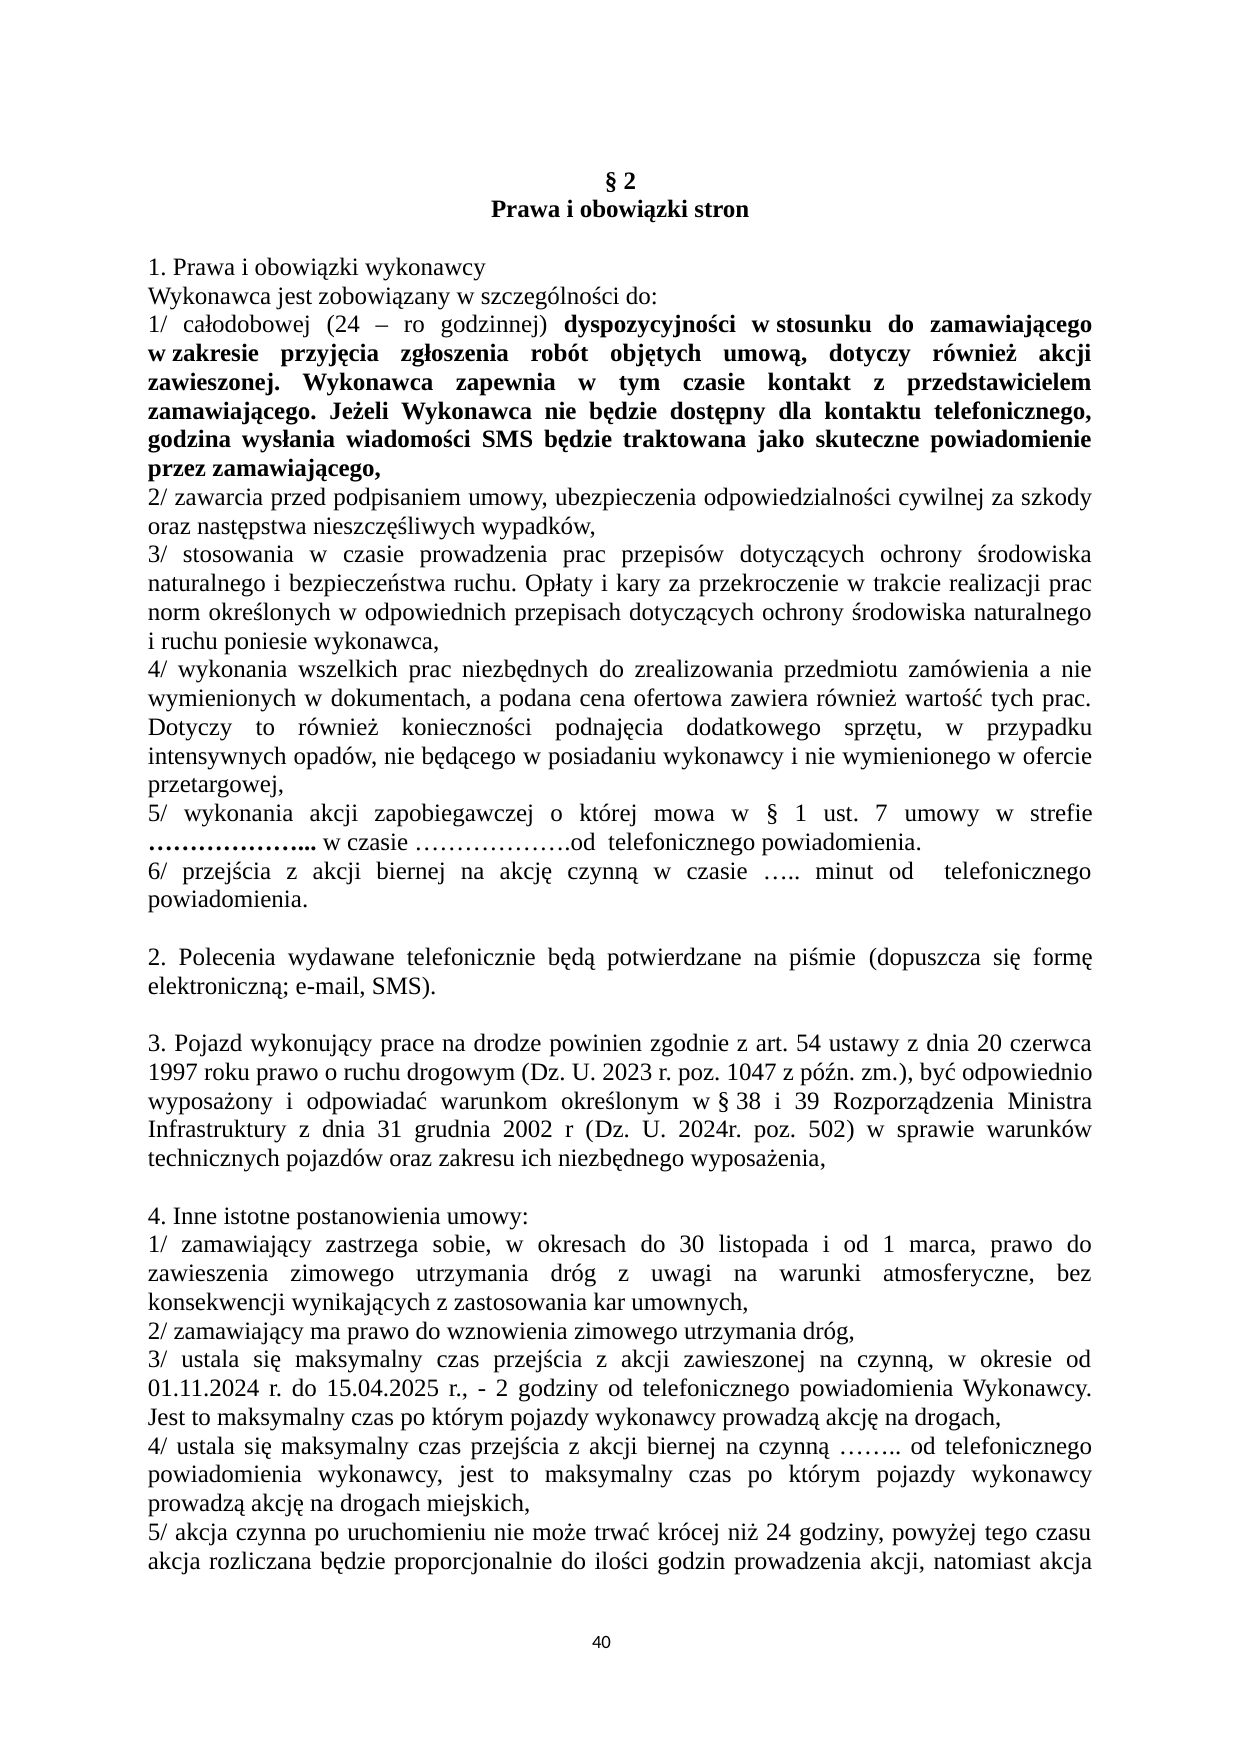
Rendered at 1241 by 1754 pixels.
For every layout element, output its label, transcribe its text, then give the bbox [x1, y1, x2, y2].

text 1. Prawa i obowiązki wykonawcy [148, 252, 1093, 281]
text Prawa i obowiązki stron [148, 194, 1093, 223]
text § 2 [148, 166, 1093, 194]
text 4/ ustala się maksymalny czas przejścia z akcji biernej na czynną …….. od telefonicznego powiadomienia wykonawcy, jest to maksymalny czas po którym pojazdy wykonawcy prowadzą akcję na drogach miejskich, [148, 1431, 1093, 1517]
text 5/ wykonania akcji zapobiegawczej o której mowa w § 1 ust. 7 umowy w strefie ………………... w czasie ……………….od telefonicznego powiadomienia. [148, 798, 1093, 856]
text 4. Inne istotne postanowienia umowy: [148, 1201, 1093, 1229]
text 2/ zamawiający ma prawo do wznowienia zimowego utrzymania dróg, [148, 1316, 1093, 1344]
text 5/ akcja czynna po uruchomieniu nie może trwać krócej niż 24 godziny, powyżej tego czasu akcja rozliczana będzie proporcjonalnie do ilości godzin prowadzenia akcji, natomiast akcja [148, 1517, 1093, 1574]
text 3/ stosowania w czasie prowadzenia prac przepisów dotyczących ochrony środowiska naturalnego i bezpieczeństwa ruchu. Opłaty i kary za przekroczenie w trakcie realizacji prac norm określonych w odpowiednich przepisach dotyczących ochrony środowiska naturalnego i ruchu poniesie wykonawca, [148, 539, 1093, 654]
text 2. Polecenia wydawane telefonicznie będą potwierdzane na piśmie (dopuszcza się formę elektroniczną; e-mail, SMS). [148, 942, 1093, 999]
text 2/ zawarcia przed podpisaniem umowy, ubezpieczenia odpowiedzialności cywilnej za szkody oraz następstwa nieszczęśliwych wypadków, [148, 482, 1093, 539]
text Wykonawca jest zobowiązany w szczególności do: [148, 281, 1093, 309]
text 3/ ustala się maksymalny czas przejścia z akcji zawieszonej na czynną, w okresie od 01.11.2024 r. do 15.04.2025 r., - 2 godziny od telefonicznego powiadomienia Wykonawcy. Jest to maksymalny czas po którym pojazdy wykonawcy prowadzą akcję na drogach, [148, 1344, 1093, 1431]
text 4/ wykonania wszelkich prac niezbędnych do zrealizowania przedmiotu zamówienia a nie wymienionych w dokumentach, a podana cena ofertowa zawiera również wartość tych prac. Dotyczy to również konieczności podnajęcia dodatkowego sprzętu, w przypadku intensywnych opadów, nie będącego w posiadaniu wykonawcy i nie wymienionego w ofercie przetargowej, [148, 654, 1093, 798]
text 1/ zamawiający zastrzega sobie, w okresach do 30 listopada i od 1 marca, prawo do zawieszenia zimowego utrzymania dróg z uwagi na warunki atmosferyczne, bez konsekwencji wynikających z zastosowania kar umownych, [148, 1229, 1093, 1316]
text 3. Pojazd wykonujący prace na drodze powinien zgodnie z art. 54 ustawy z dnia 20 czerwca 1997 roku prawo o ruchu drogowym (Dz. U. 2023 r. poz. 1047 z późn. zm.), być odpowiednio wyposażony i odpowiadać warunkom określonym w § 38 i 39 Rozporządzenia Ministra Infrastruktury z dnia 31 grudnia 2002 r (Dz. U. 2024r. poz. 502) w sprawie warunków technicznych pojazdów oraz zakresu ich niezbędnego wyposażenia, [148, 1028, 1093, 1172]
text 1/ całodobowej (24 – ro godzinnej) dyspozycyjności w stosunku do zamawiającego w zakresie przyjęcia zgłoszenia robót objętych umową, dotyczy również akcji zawieszonej. Wykonawca zapewnia w tym czasie kontakt z przedstawicielem zamawiającego. Jeżeli Wykonawca nie będzie dostępny dla kontaktu telefonicznego, godzina wysłania wiadomości SMS będzie traktowana jako skuteczne powiadomienie przez zamawiającego, [148, 309, 1093, 482]
text 6/ przejścia z akcji biernej na akcję czynną w czasie ….. minut od telefonicznego powiadomienia. [148, 856, 1093, 913]
